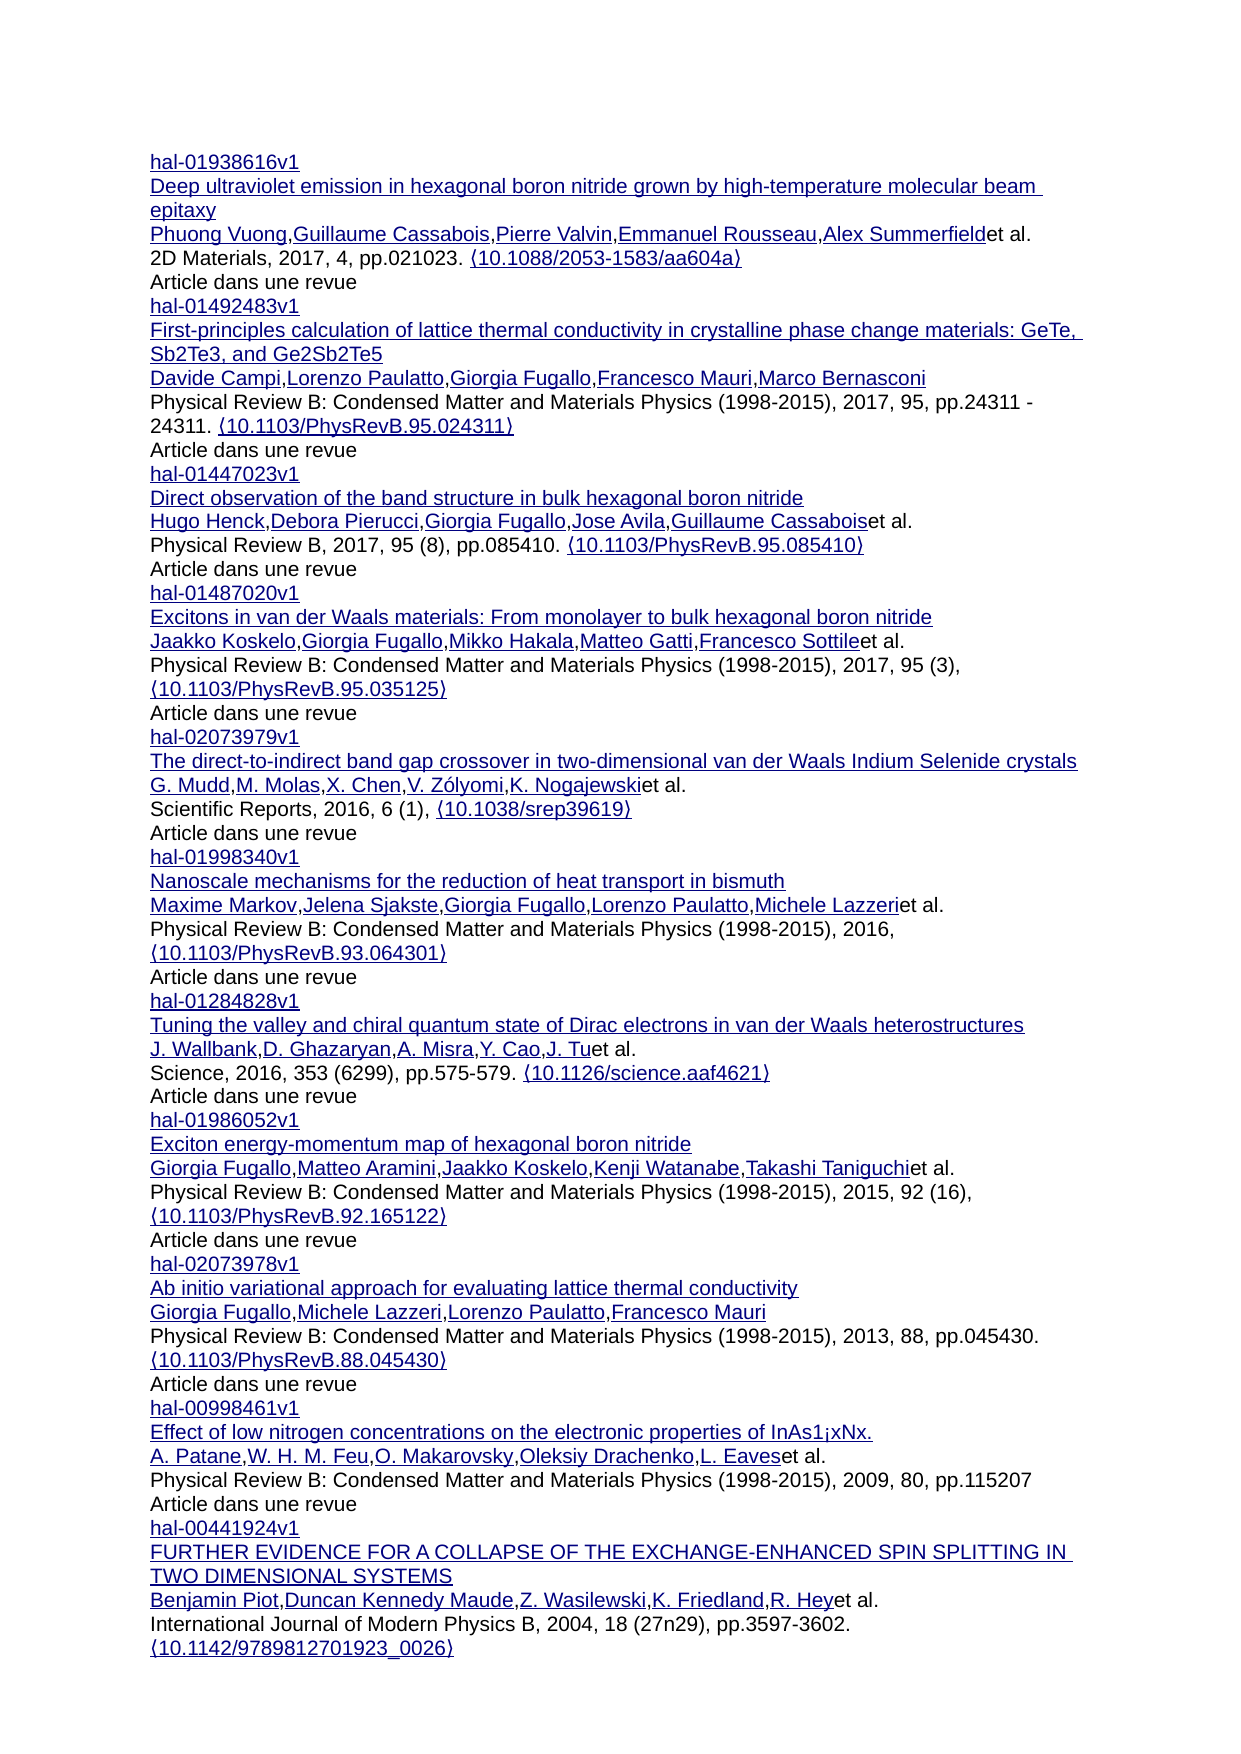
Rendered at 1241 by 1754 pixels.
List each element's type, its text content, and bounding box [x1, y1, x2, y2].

table_cell First-principles calculation of lattice thermal conductivity in crystalline phase change materials: GeTe, Sb2Te3, and Ge2Sb2Te5 Davide Campi,Lorenzo Paulatto,Giorgia Fugallo,Francesco Mauri,Marco Bernasconi Physical Review B: Condensed Matter and Materials Physics (1998-2015), 2017, 95, pp.24311 - 24311. ⟨10.1103/PhysRevB.95.024311⟩ Article dans une revue hal-01447023v1 [150, 318, 1090, 485]
table_cell Excitons in van der Waals materials: From monolayer to bulk hexagonal boron nitride Jaakko Koskelo,Giorgia Fugallo,Mikko Hakala,Matteo Gatti,Francesco Sottileet al. Physical Review B: Condensed Matter and Materials Physics (1998-2015), 2017, 95 (3), ⟨10.1103/PhysRevB.95.035125⟩ Article dans une revue hal-02073979v1 [150, 605, 1090, 749]
table_cell Deep ultraviolet emission in hexagonal boron nitride grown by high-temperature molecular beam epitaxy Phuong Vuong,Guillaume Cassabois,Pierre Valvin,Emmanuel Rousseau,Alex Summerfieldet al. 2D Materials, 2017, 4, pp.021023. ⟨10.1088/2053-1583/aa604a⟩ Article dans une revue hal-01492483v1 [150, 174, 1090, 318]
table_cell Nanoscale mechanisms for the reduction of heat transport in bismuth Maxime Markov,Jelena Sjakste,Giorgia Fugallo,Lorenzo Paulatto,Michele Lazzeriet al. Physical Review B: Condensed Matter and Materials Physics (1998-2015), 2016, ⟨10.1103/PhysRevB.93.064301⟩ Article dans une revue hal-01284828v1 [150, 869, 1090, 1012]
table_cell The direct-to-indirect band gap crossover in two-dimensional van der Waals Indium Selenide crystals G. Mudd,M. Molas,X. Chen,V. Zólyomi,K. Nogajewskiet al. Scientific Reports, 2016, 6 (1), ⟨10.1038/srep39619⟩ Article dans une revue hal-01998340v1 [150, 749, 1090, 869]
table_cell Ab initio variational approach for evaluating lattice thermal conductivity Giorgia Fugallo,Michele Lazzeri,Lorenzo Paulatto,Francesco Mauri Physical Review B: Condensed Matter and Materials Physics (1998-2015), 2013, 88, pp.045430. ⟨10.1103/PhysRevB.88.045430⟩ Article dans une revue hal-00998461v1 [150, 1276, 1090, 1420]
table_cell Direct observation of the band structure in bulk hexagonal boron nitride Hugo Henck,Debora Pierucci,Giorgia Fugallo,Jose Avila,Guillaume Cassaboiset al. Physical Review B, 2017, 95 (8), pp.085410. ⟨10.1103/PhysRevB.95.085410⟩ Article dans une revue hal-01487020v1 [150, 485, 1090, 605]
table_cell Exciton energy-momentum map of hexagonal boron nitride Giorgia Fugallo,Matteo Aramini,Jaakko Koskelo,Kenji Watanabe,Takashi Taniguchiet al. Physical Review B: Condensed Matter and Materials Physics (1998-2015), 2015, 92 (16), ⟨10.1103/PhysRevB.92.165122⟩ Article dans une revue hal-02073978v1 [150, 1132, 1090, 1276]
table_cell FURTHER EVIDENCE FOR A COLLAPSE OF THE EXCHANGE-ENHANCED SPIN SPLITTING IN TWO DIMENSIONAL SYSTEMS Benjamin Piot,Duncan Kennedy Maude,Z. Wasilewski,K. Friedland,R. Heyet al. International Journal of Modern Physics B, 2004, 18 (27n29), pp.3597-3602. ⟨10.1142/9789812701923_0026⟩ [150, 1540, 1090, 1659]
table_cell Effect of low nitrogen concentrations on the electronic properties of InAs1¡xNx. A. Patane,W. H. M. Feu,O. Makarovsky,Oleksiy Drachenko,L. Eaveset al. Physical Review B: Condensed Matter and Materials Physics (1998-2015), 2009, 80, pp.115207 Article dans une revue hal-00441924v1 [150, 1420, 1090, 1539]
table_cell Tuning the valley and chiral quantum state of Dirac electrons in van der Waals heterostructures J. Wallbank,D. Ghazaryan,A. Misra,Y. Cao,J. Tuet al. Science, 2016, 353 (6299), pp.575-579. ⟨10.1126/science.aaf4621⟩ Article dans une revue hal-01986052v1 [150, 1013, 1090, 1132]
table_cell hal-01938616v1 [150, 150, 1090, 174]
